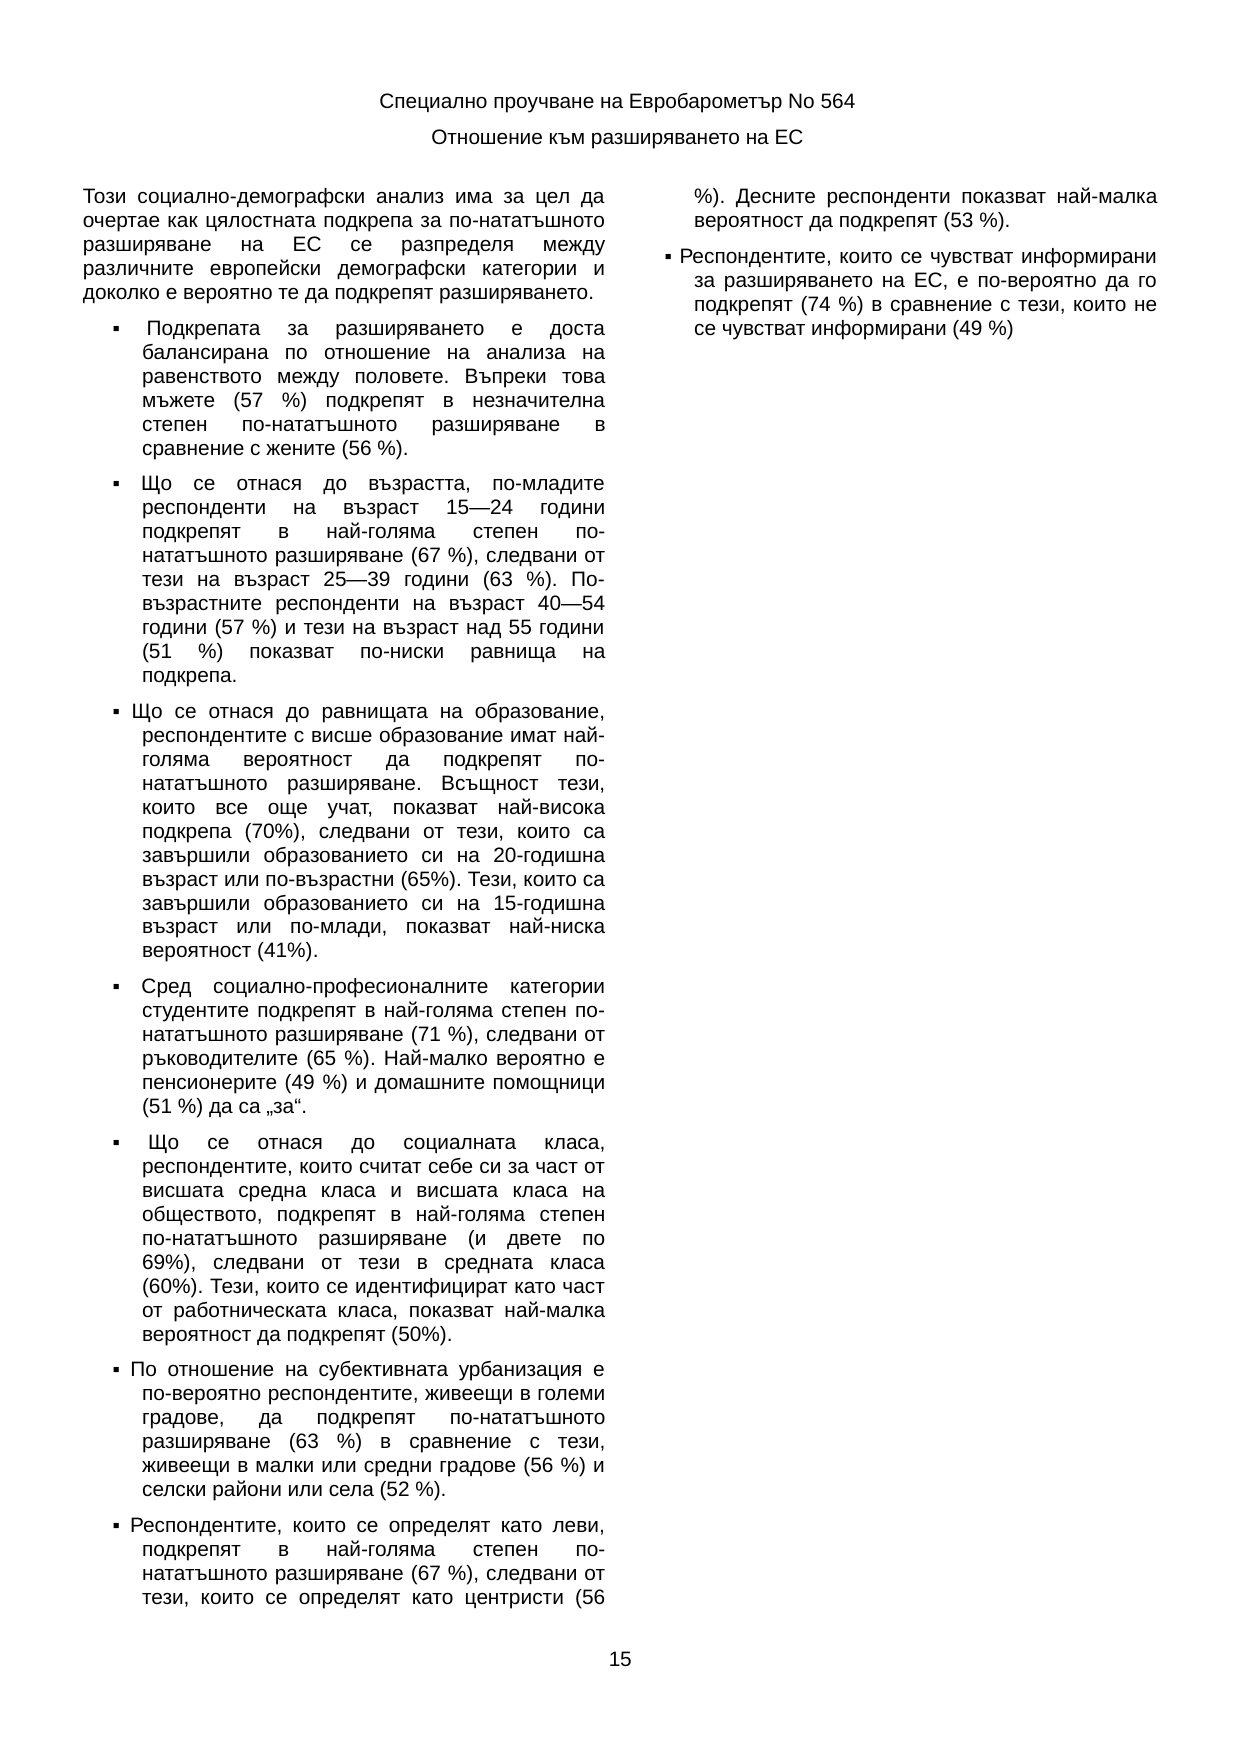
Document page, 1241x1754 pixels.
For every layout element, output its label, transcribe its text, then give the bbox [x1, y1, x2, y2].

text ▪ По отношение на субективната урбанизация е по-вероятно респондентите, живеещи в големи градове, да подкрепят по-нататъшното разширяване (63 %) в сравнение с тези, живеещи в малки или средни градове (56 %) и селски райони или села (52 %). [112, 1357, 605, 1501]
text ▪ Респондентите, които се чувстват информирани за разширяването на ЕС, е по-вероятно да го подкрепят (74 %) в сравнение с тези, които не се чувстват информирани (49 %) [664, 244, 1157, 339]
text Този социално-демографски анализ има за цел да очертае как цялостната подкрепа за по-нататъшното разширяване на ЕС се разпределя между различните европейски демографски категории и доколко е вероятно те да подкрепят разширяването. [83, 184, 605, 304]
text ▪ Що се отнася до социалната класа, респондентите, които считат себе си за част от висшата средна класа и висшата класа на обществото, подкрепят в най-голяма степен по-нататъшното разширяване (и двете по 69%), следвани от тези в средната класа (60%). Тези, които се идентифицират като част от работническата класа, показват най-малка вероятност да подкрепят (50%). [112, 1130, 605, 1345]
text ▪ Що се отнася до възрастта, по-младите респонденти на възраст 15—24 години подкрепят в най-голяма степен по-нататъшното разширяване (67 %), следвани от тези на възраст 25—39 години (63 %). По-възрастните респонденти на възраст 40—54 години (57 %) и тези на възраст над 55 години (51 %) показват по-ниски равнища на подкрепа. [112, 471, 605, 687]
text ▪ Подкрепата за разширяването е доста балансирана по отношение на анализа на равенството между половете. Въпреки това мъжете (57 %) подкрепят в незначителна степен по-нататъшното разширяване в сравнение с жените (56 %). [112, 316, 605, 459]
text ▪ Сред социално-професионалните категории студентите подкрепят в най-голяма степен по-нататъшното разширяване (71 %), следвани от ръководителите (65 %). Най-малко вероятно е пенсионерите (49 %) и домашните помощници (51 %) да са „за“. [112, 974, 605, 1118]
text %). Десните респонденти показват най-малка вероятност да подкрепят (53 %). [664, 184, 1157, 232]
text ▪ Респондентите, които се определят като леви, подкрепят в най-голяма степен по-нататъшното разширяване (67 %), следвани от тези, които се определят като центристи (56 [112, 1513, 605, 1609]
text ▪ Що се отнася до равнищата на образование, респондентите с висше образование имат най-голяма вероятност да подкрепят по-нататъшното разширяване. Всъщност тези, които все още учат, показват най-висока подкрепа (70%), следвани от тези, които са завършили образованието си на 20-годишна възраст или по-възрастни (65%). Тези, които са завършили образованието си на 15-годишна възраст или по-млади, показват най-ниска вероятност (41%). [112, 699, 605, 962]
